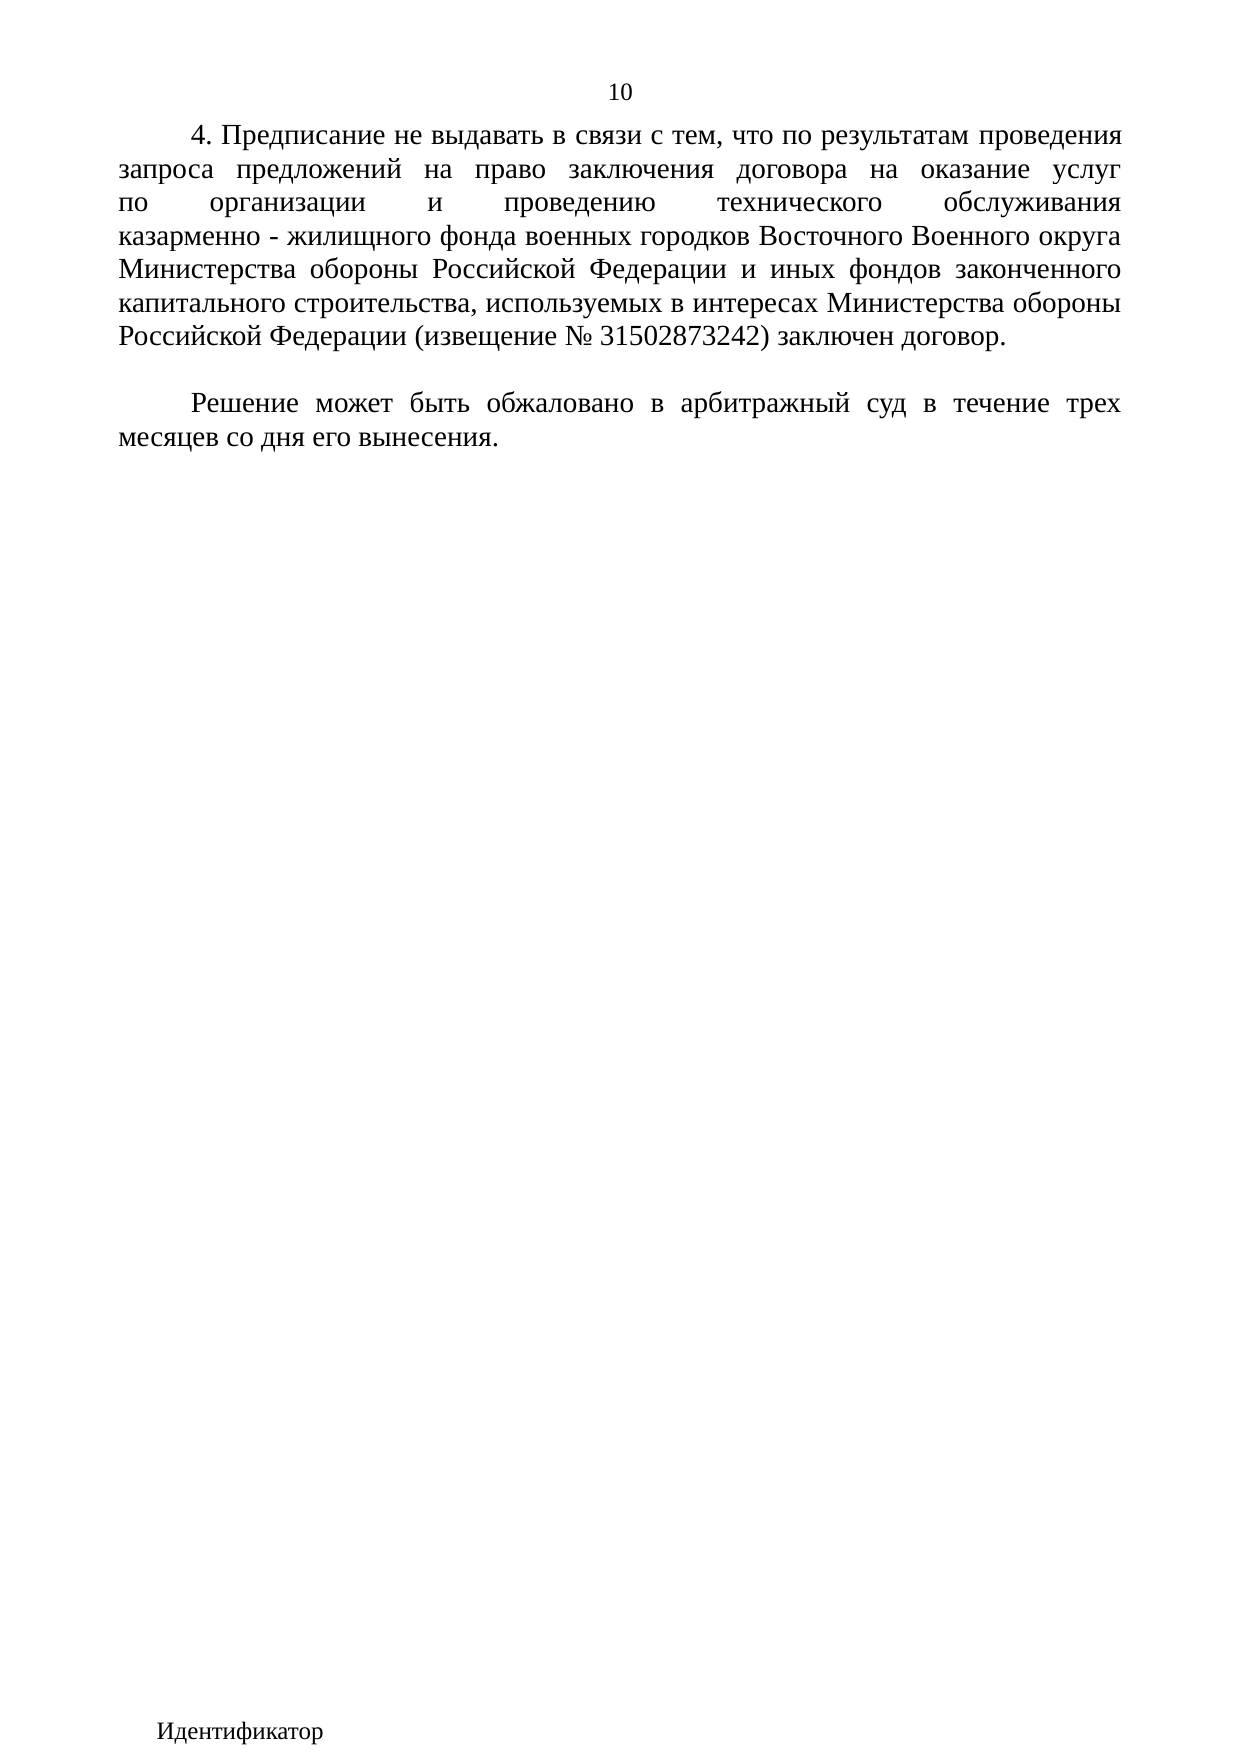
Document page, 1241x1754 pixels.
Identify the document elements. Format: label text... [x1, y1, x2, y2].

text 4. Предписание не выдавать в связи с тем, что по результатам проведения запроса предложений на право заключения договора на оказание услуг по организации и проведению технического обслуживания казарменно - жилищного фонда военных городков Восточного Военного округа Министерства обороны Российской Федерации и иных фондов законченного капитального строительства, используемых в интересах Министерства обороны Российской Федерации (извещение № 31502873242) заключен договор. [118, 117, 1122, 352]
text Решение может быть обжаловано в арбитражный суд в течение трех месяцев со дня его вынесения. [118, 386, 1122, 453]
